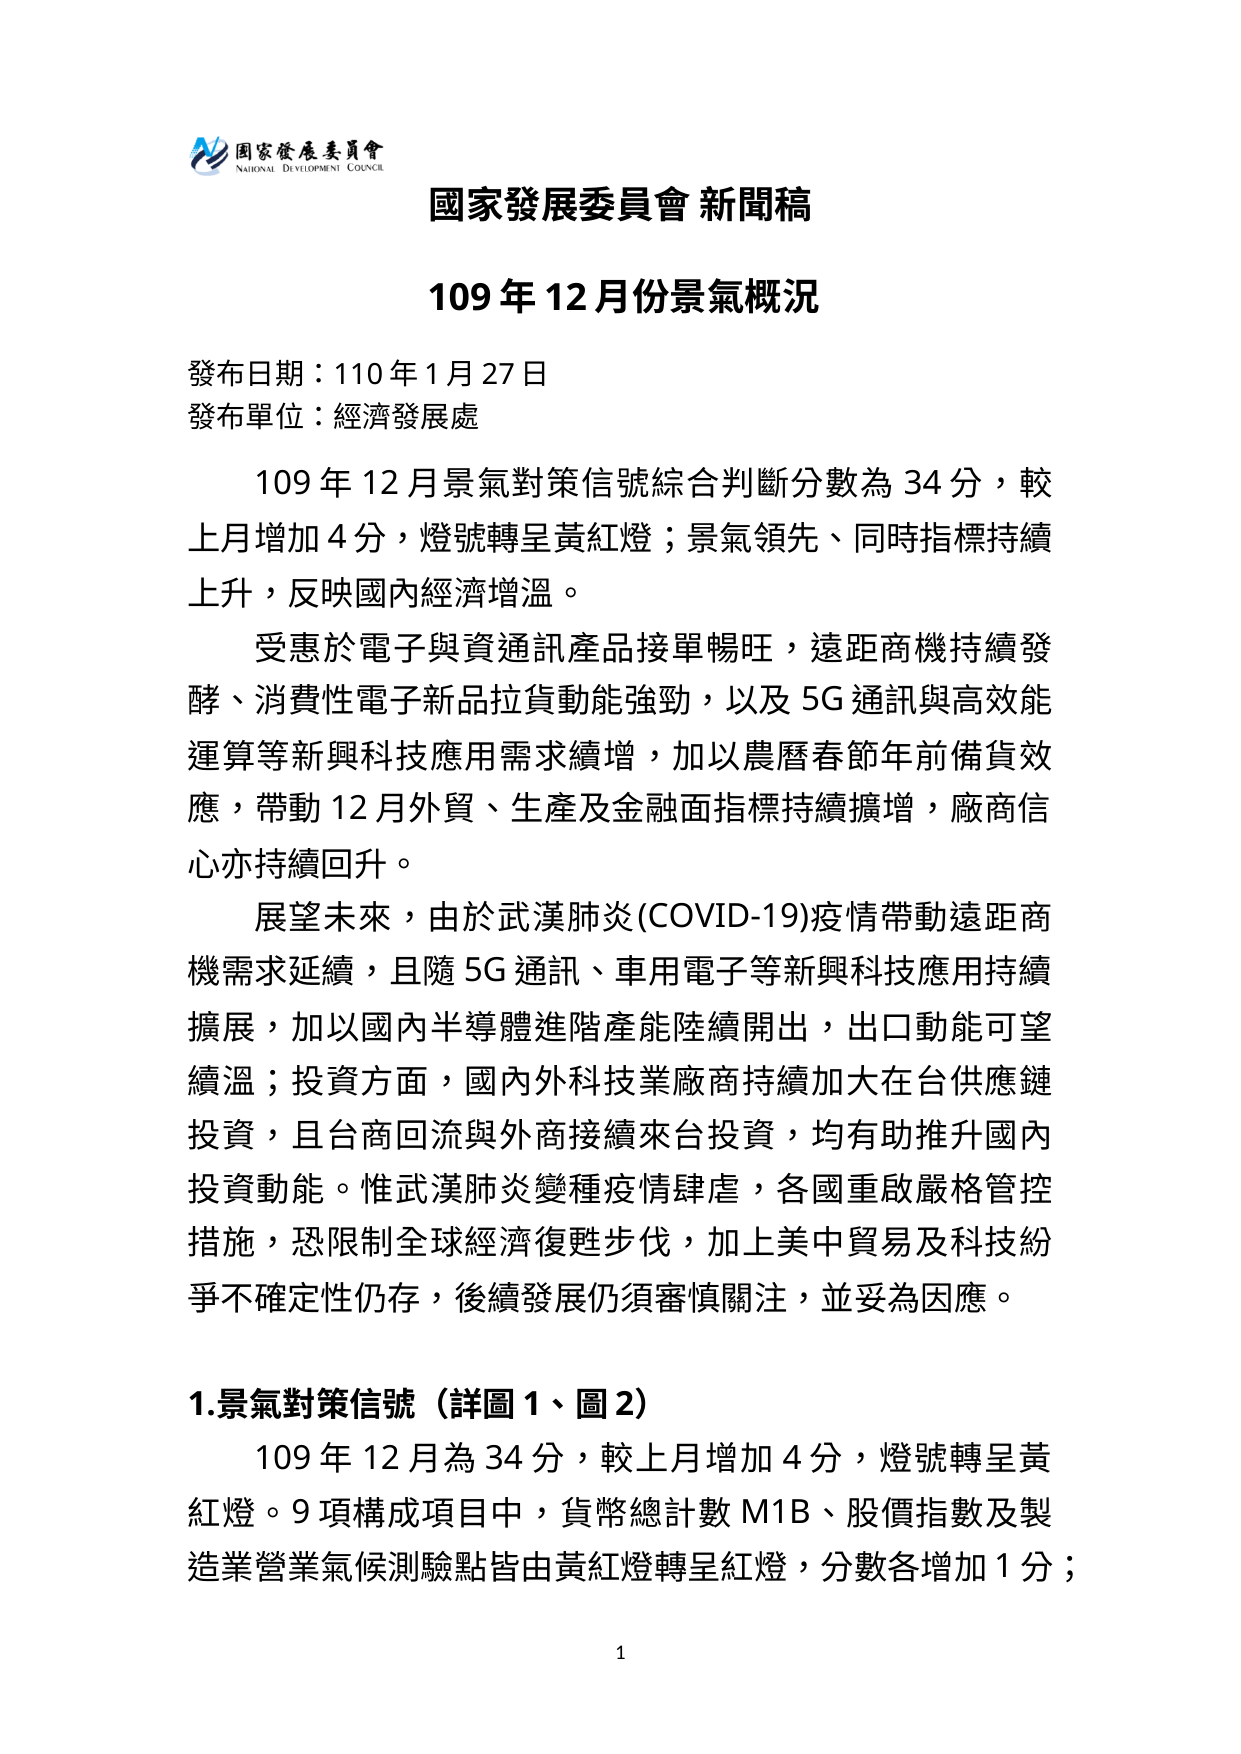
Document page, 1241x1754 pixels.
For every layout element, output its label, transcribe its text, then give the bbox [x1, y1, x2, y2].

text 109年 12月為34分，較上月增加4分，燈號轉呈黃紅燈。9項構成項目中，貨幣總計數M1B、股價指數及製造業營業氣候測驗點皆由黃紅燈轉呈紅燈，分數各增加1分；工業生產指數由綠燈轉呈黃紅燈，分數增加1分；其餘5項燈號不變。個別構成項目說明如下： [187, 1429, 1053, 1592]
text 國家發展委員會 新聞稿 [187, 175, 1053, 229]
text 1.景氣對策信號（詳圖1、圖2） [187, 1375, 1053, 1429]
text 109年12月份景氣概況 [158, 267, 1088, 322]
text 受惠於電子與資通訊產品接單暢旺，遠距商機持續發酵、消費性電子新品拉貨動能強勁，以及5G通訊與高效能運算等新興科技應用需求續增，加以農曆春節年前備貨效應，帶動12月外貿、生產及金融面指標持續擴增，廠商信心亦持續回升。 [187, 617, 1053, 887]
picture [187, 135, 386, 176]
text 發布單位：經濟發展處 [187, 393, 1053, 435]
text 展望未來，由於武漢肺炎(COVID-19)疫情帶動遠距商機需求延續，且隨5G通訊、車用電子等新興科技應用持續擴展，加以國內半導體進階產能陸續開出，出口動能可望續溫；投資方面，國內外科技業廠商持續加大在台供應鏈投資，且台商回流與外商接續來台投資，均有助推升國內投資動能。惟武漢肺炎變種疫情肆虐，各國重啟嚴格管控措施，恐限制全球經濟復甦步伐，加上美中貿易及科技紛爭不確定性仍存，後續發展仍須審慎關注，並妥為因應。 [187, 887, 1053, 1321]
text 發布日期：110年1月27日 [187, 351, 1053, 393]
text 109年12月景氣對策信號綜合判斷分數為34分，較上月增加4分，燈號轉呈黃紅燈；景氣領先、同時指標持續上升，反映國內經濟增溫。 [187, 454, 1053, 617]
